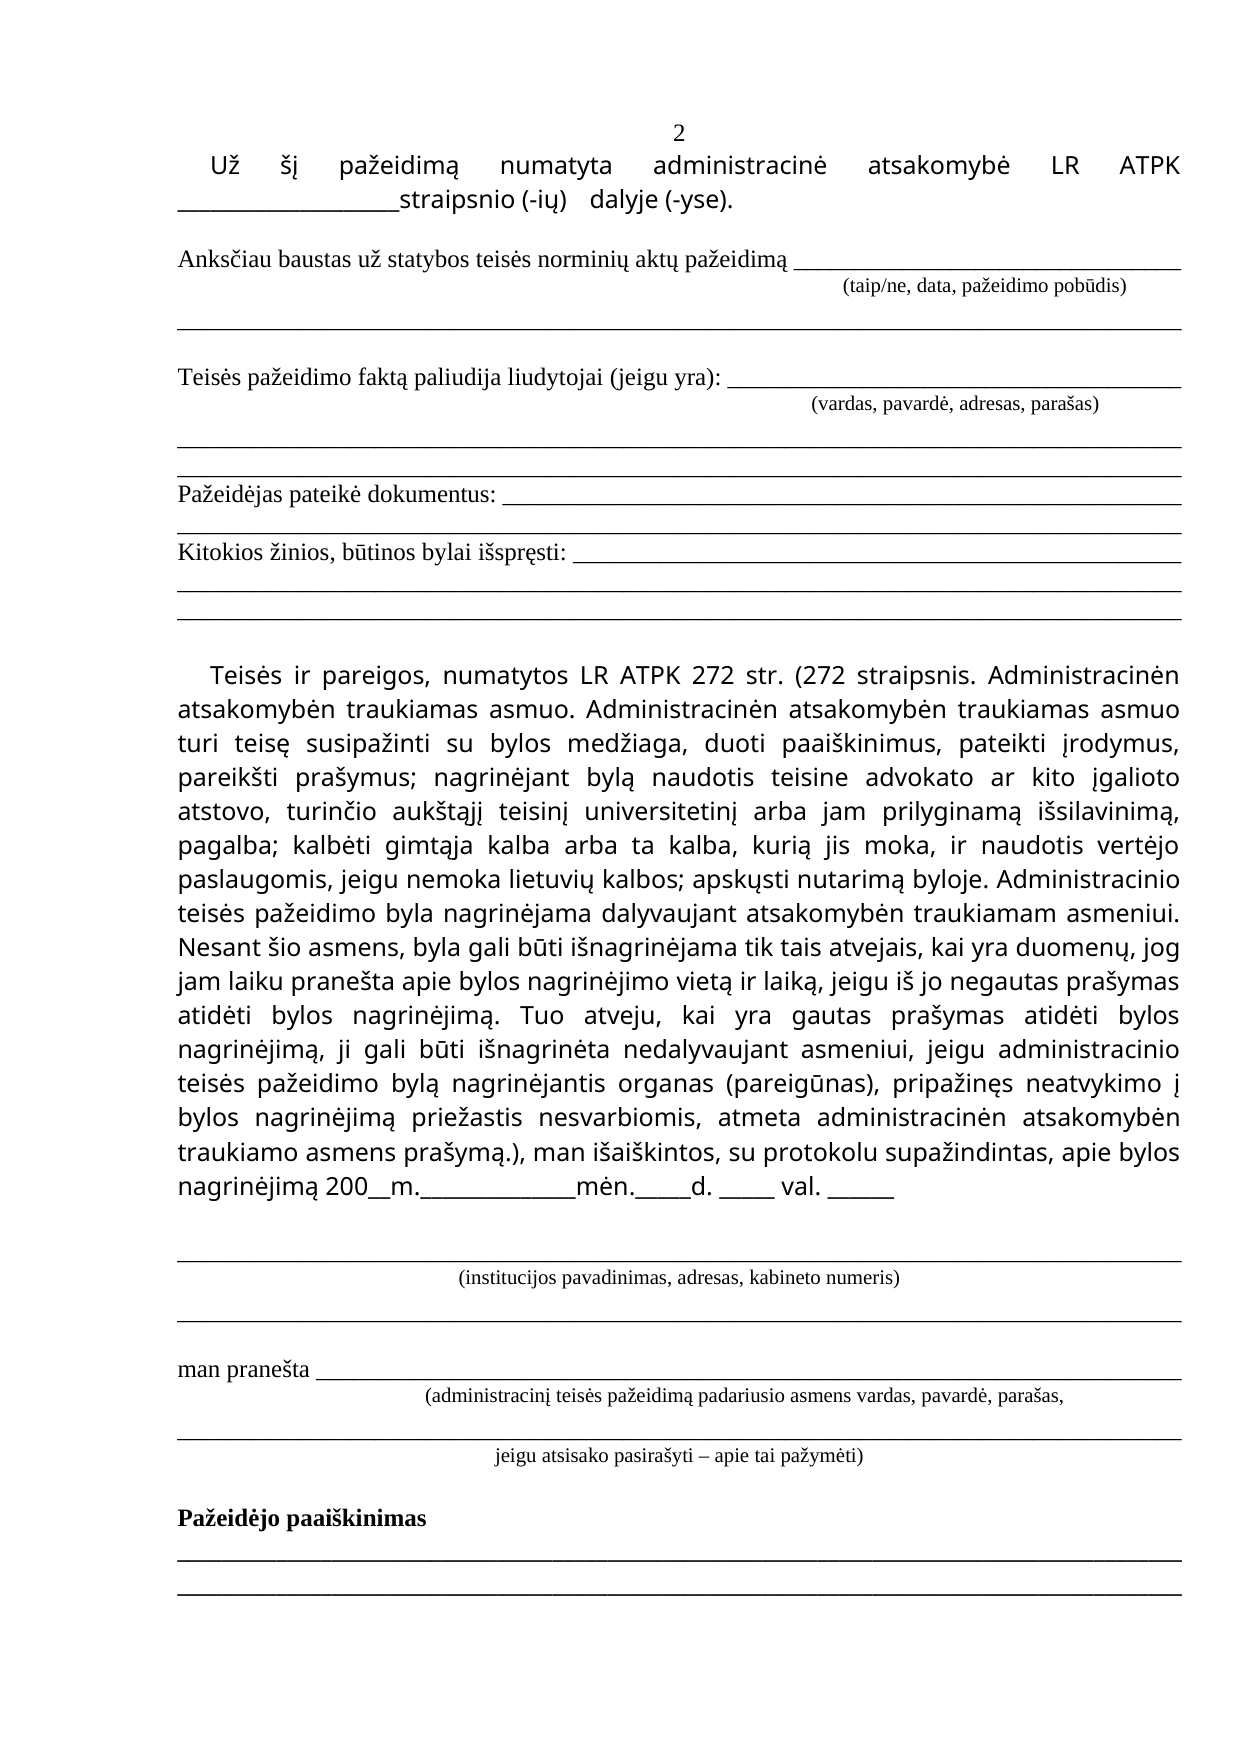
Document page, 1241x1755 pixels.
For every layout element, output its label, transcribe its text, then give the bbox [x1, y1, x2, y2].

text Kitokios žinios, būtinos bylai išspręsti: [177, 537, 1181, 566]
text Pažeidėjas pateikė dokumentus: [177, 479, 1181, 508]
text jeigu atsisako pasirašyti – apie tai pažymėti) [177, 1443, 1181, 1474]
text Pažeidėjo paaiškinimas [177, 1503, 1181, 1531]
text Teisės pažeidimo faktą paliudija liudytojai (jeigu yra): [177, 362, 1181, 391]
text Teisės ir pareigos, numatytos LR ATPK 272 str. (272 straipsnis. Administracinėn atsakomybėn traukiamas asmuo. Administracinėn atsakomybėn traukiamas asmuo turi teisę susipažinti su bylos medžiaga, duoti paaiškinimus, pateikti įrodymus, pareikšti prašymus; nagrinėjant bylą naudotis teisine advokato ar kito įgalioto atstovo, turinčio aukštąjį teisinį universitetinį arba jam prilyginamą išsilavinimą, pagalba; kalbėti gimtąja kalba arba ta kalba, kurią jis moka, ir naudotis vertėjo paslaugomis, jeigu nemoka lietuvių kalbos; apskųsti nutarimą byloje. Administracinio teisės pažeidimo byla nagrinėjama dalyvaujant atsakomybėn traukiamam asmeniui. Nesant šio asmens, byla gali būti išnagrinėjama tik tais atvejais, kai yra duomenų, jog jam laiku pranešta apie bylos nagrinėjimo vietą ir laiką, jeigu iš jo negautas prašymas atidėti bylos nagrinėjimą. Tuo atveju, kai yra gautas prašymas atidėti bylos nagrinėjimą, ji gali būti išnagrinėta nedalyvaujant asmeniui, jeigu administracinio teisės pažeidimo bylą nagrinėjantis organas (pareigūnas), pripažinęs neatvykimo į bylos nagrinėjimą priežastis nesvarbiomis, atmeta administracinėn atsakomybėn traukiamo asmens prašymą.), man išaiškintos, su protokolu supažindintas, apie bylos nagrinėjimą 200__m.______________mėn._____d. _____ val. ______ [177, 657, 1181, 1202]
text (institucijos pavadinimas, adresas, kabineto numeris) [177, 1265, 1181, 1296]
text (administracinį teisės pažeidimą padariusio asmens vardas, pavardė, parašas, [177, 1383, 1181, 1414]
text man pranešta [177, 1354, 1181, 1383]
text (vardas, pavardė, adresas, parašas) [177, 391, 1181, 422]
text Anksčiau baustas už statybos teisės norminių aktų pažeidimą [177, 244, 1181, 273]
text Už šį pažeidimą numatyta administracinė atsakomybė LR ATPK ____________________straipsnio (-ių) dalyje (-yse). [177, 148, 1181, 216]
text (taip/ne, data, pažeidimo pobūdis) [177, 273, 1181, 304]
